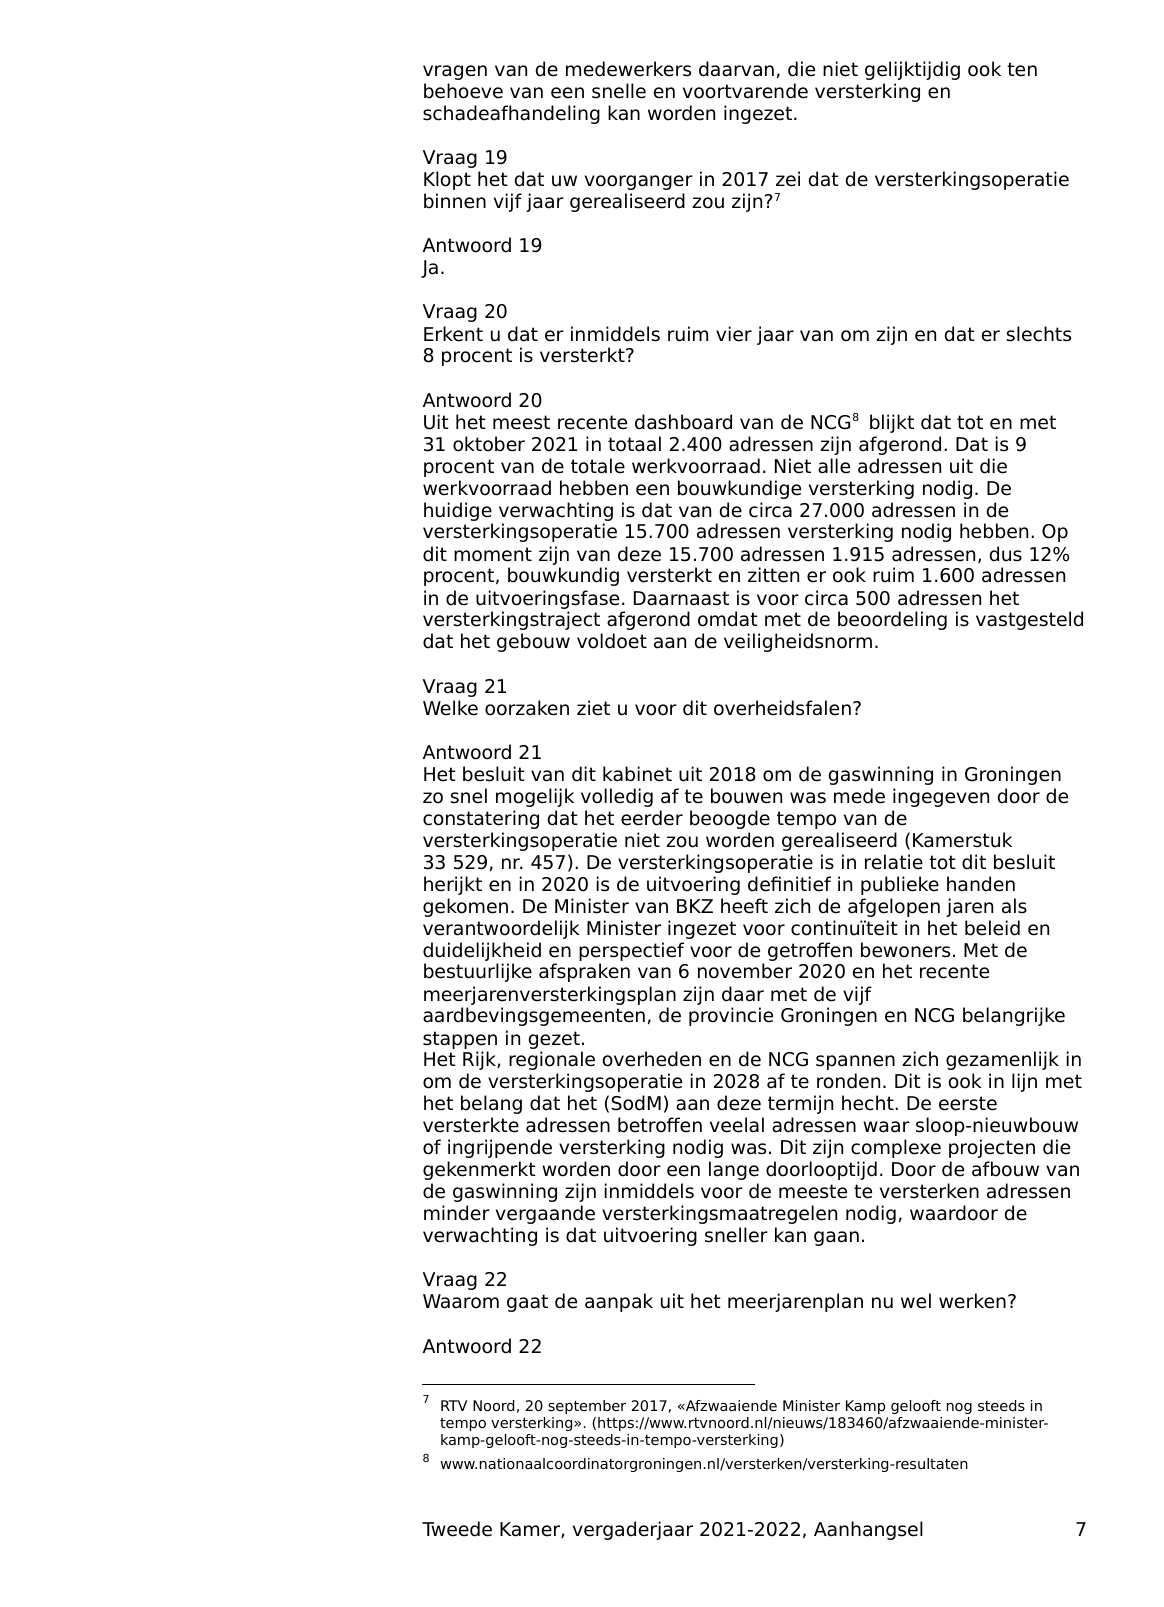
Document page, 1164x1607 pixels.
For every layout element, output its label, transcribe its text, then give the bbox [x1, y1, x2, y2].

text Het Rijk, regionale overheden en de NCG spannen zich gezamenlijk in om de versterkingsoperatie in 2028 af te ronden. Dit is ook in lijn met het belang dat het (SodM) aan deze termijn hecht. De eerste versterkte adressen betroffen veelal adressen waar sloop-nieuwbouw of ingrijpende versterking nodig was. Dit zijn complexe projecten die gekenmerkt worden door een lange doorlooptijd. Door de afbouw van de gaswinning zijn inmiddels voor de meeste te versterken adressen minder vergaande versterkingsmaatregelen nodig, waardoor de verwachting is dat uitvoering sneller kan gaan. [422, 1049, 1087, 1247]
text Antwoord 20 [422, 389, 1087, 412]
text www.nationaalcoordinatorgroningen.nl/versterken/versterking-resultaten [422, 1452, 1087, 1474]
text Vraag 20 [422, 301, 1087, 323]
text Antwoord 19 [422, 235, 1087, 257]
text Welke oorzaken ziet u voor dit overheidsfalen? [422, 697, 1087, 719]
text Ja. [422, 257, 1087, 279]
text Uit het meest recente dashboard van de NCG blijkt dat tot en met 31 oktober 2021 in totaal 2.400 adressen zijn afgerond. Dat is 9 procent van de totale werkvoorraad. Niet alle adressen uit die werkvoorraad hebben een bouwkundige versterking nodig. De huidige verwachting is dat van de circa 27.000 adressen in de versterkingsoperatie 15.700 adressen versterking nodig hebben. Op dit moment zijn van deze 15.700 adressen 1.915 adressen, dus 12% procent, bouwkundig versterkt en zitten er ook ruim 1.600 adressen in de uitvoeringsfase. Daarnaast is voor circa 500 adressen het versterkingstraject afgerond omdat met de beoordeling is vastgesteld dat het gebouw voldoet aan de veiligheidsnorm. [422, 412, 1087, 653]
text RTV Noord, 20 september 2017, «Afzwaaiende Minister Kamp gelooft nog steeds in tempo versterking». (https://www.rtvnoord.nl/nieuws/183460/afzwaaiende-minister-kamp-gelooft-nog-steeds-in-tempo-versterking) [422, 1393, 1087, 1449]
text Vraag 21 [422, 676, 1087, 697]
text Klopt het dat uw voorganger in 2017 zei dat de versterkingsoperatie binnen vijf jaar gerealiseerd zou zijn? [422, 169, 1087, 213]
text Waarom gaat de aanpak uit het meerjarenplan nu wel werken? [422, 1291, 1087, 1313]
text Antwoord 22 [422, 1336, 1087, 1357]
text Antwoord 21 [422, 742, 1087, 764]
text vragen van de medewerkers daarvan, die niet gelijktijdig ook ten behoeve van een snelle en voortvarende versterking en schadeafhandeling kan worden ingezet. [422, 59, 1087, 125]
text Het besluit van dit kabinet uit 2018 om de gaswinning in Groningen zo snel mogelijk volledig af te bouwen was mede ingegeven door de constatering dat het eerder beoogde tempo van de versterkingsoperatie niet zou worden gerealiseerd (Kamerstuk 33 529, nr. 457). De versterkingsoperatie is in relatie tot dit besluit herijkt en in 2020 is de uitvoering definitief in publieke handen gekomen. De Minister van BKZ heeft zich de afgelopen jaren als verantwoordelijk Minister ingezet voor continuïteit in het beleid en duidelijkheid en perspectief voor de getroffen bewoners. Met de bestuurlijke afspraken van 6 november 2020 en het recente meerjarenversterkingsplan zijn daar met de vijf aardbevingsgemeenten, de provincie Groningen en NCG belangrijke stappen in gezet. [422, 764, 1087, 1049]
text Erkent u dat er inmiddels ruim vier jaar van om zijn en dat er slechts 8 procent is versterkt? [422, 323, 1087, 367]
text Vraag 22 [422, 1269, 1087, 1291]
text Vraag 19 [422, 147, 1087, 169]
